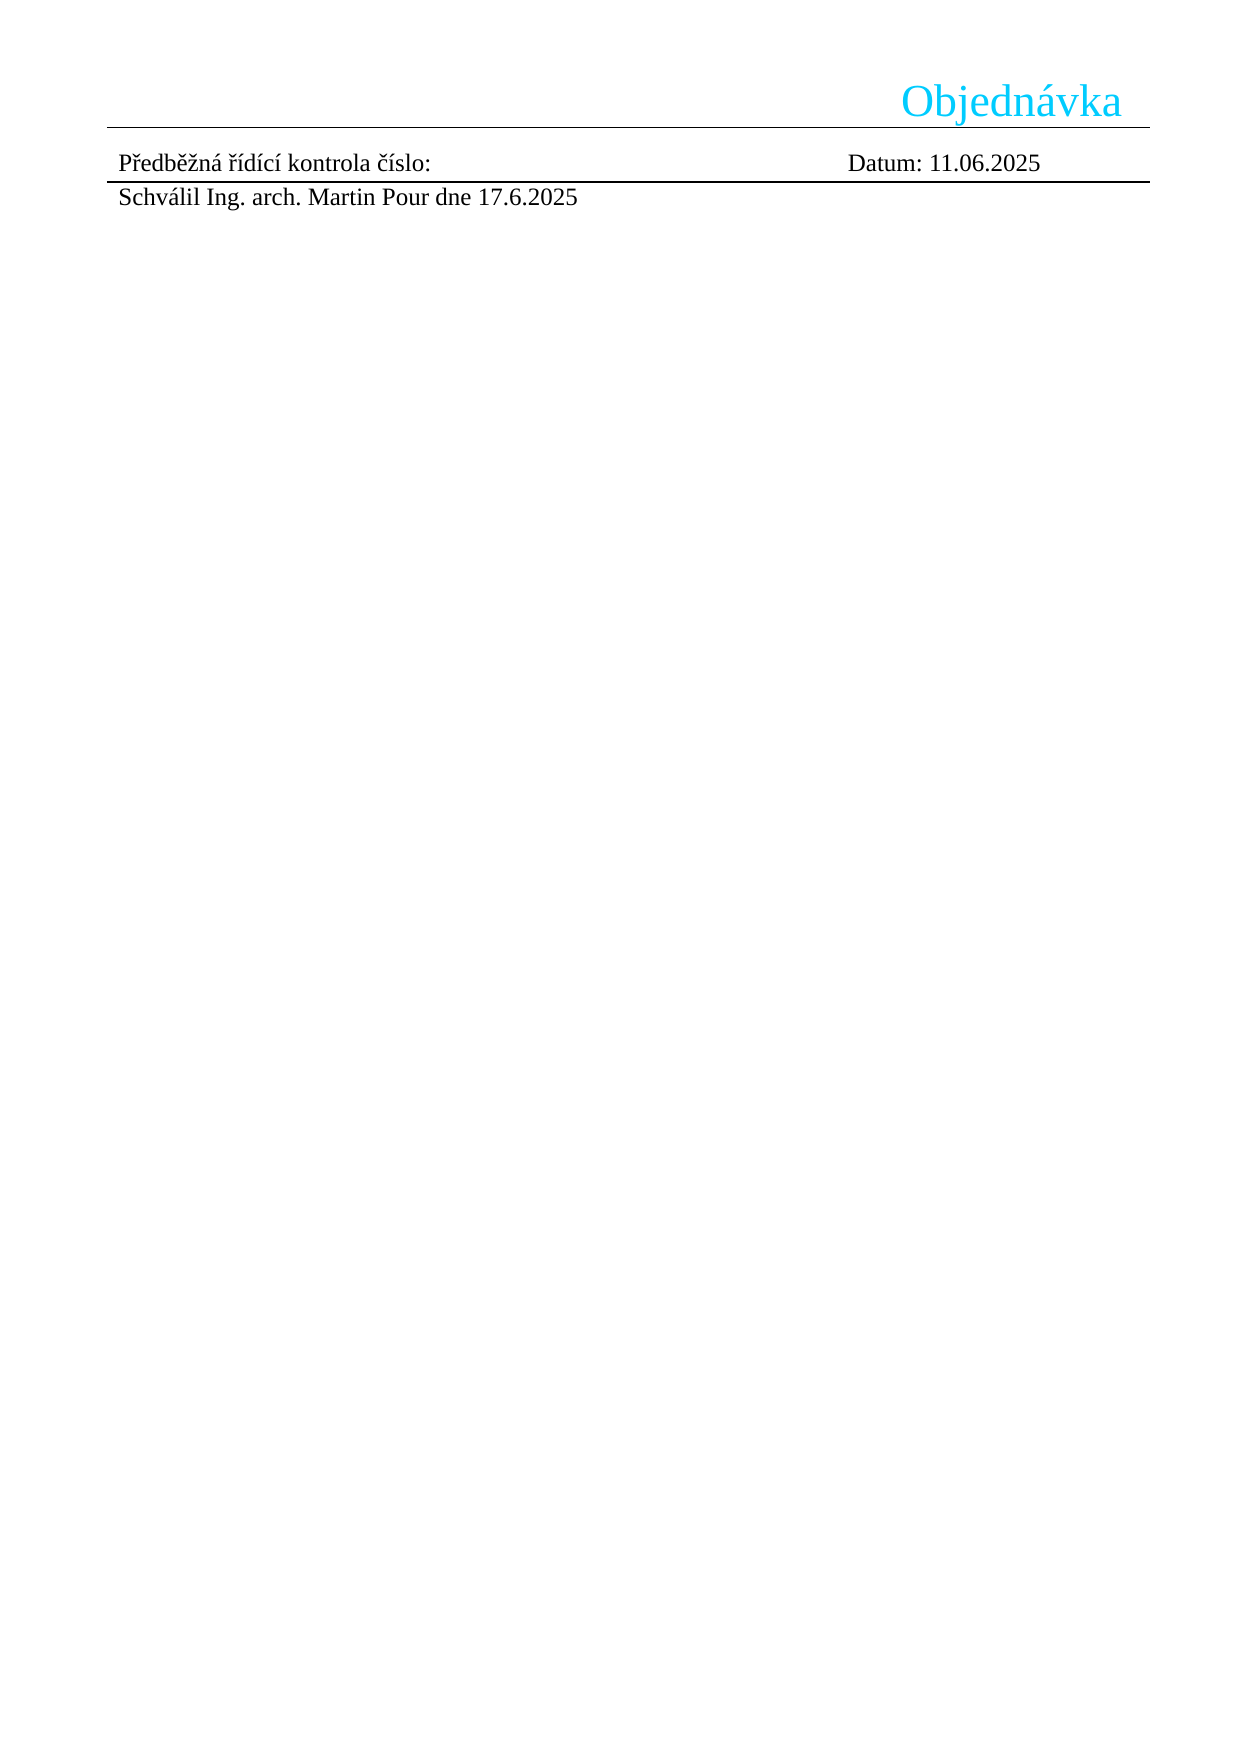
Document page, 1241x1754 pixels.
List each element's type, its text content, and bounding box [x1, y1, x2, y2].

table_cell Předběžná řídící kontrola číslo: [107, 128, 836, 181]
table_cell Datum: 11.06.2025 [836, 128, 1150, 181]
text Schválil Ing. arch. Martin Pour dne 17.6.2025 [118, 183, 1122, 211]
